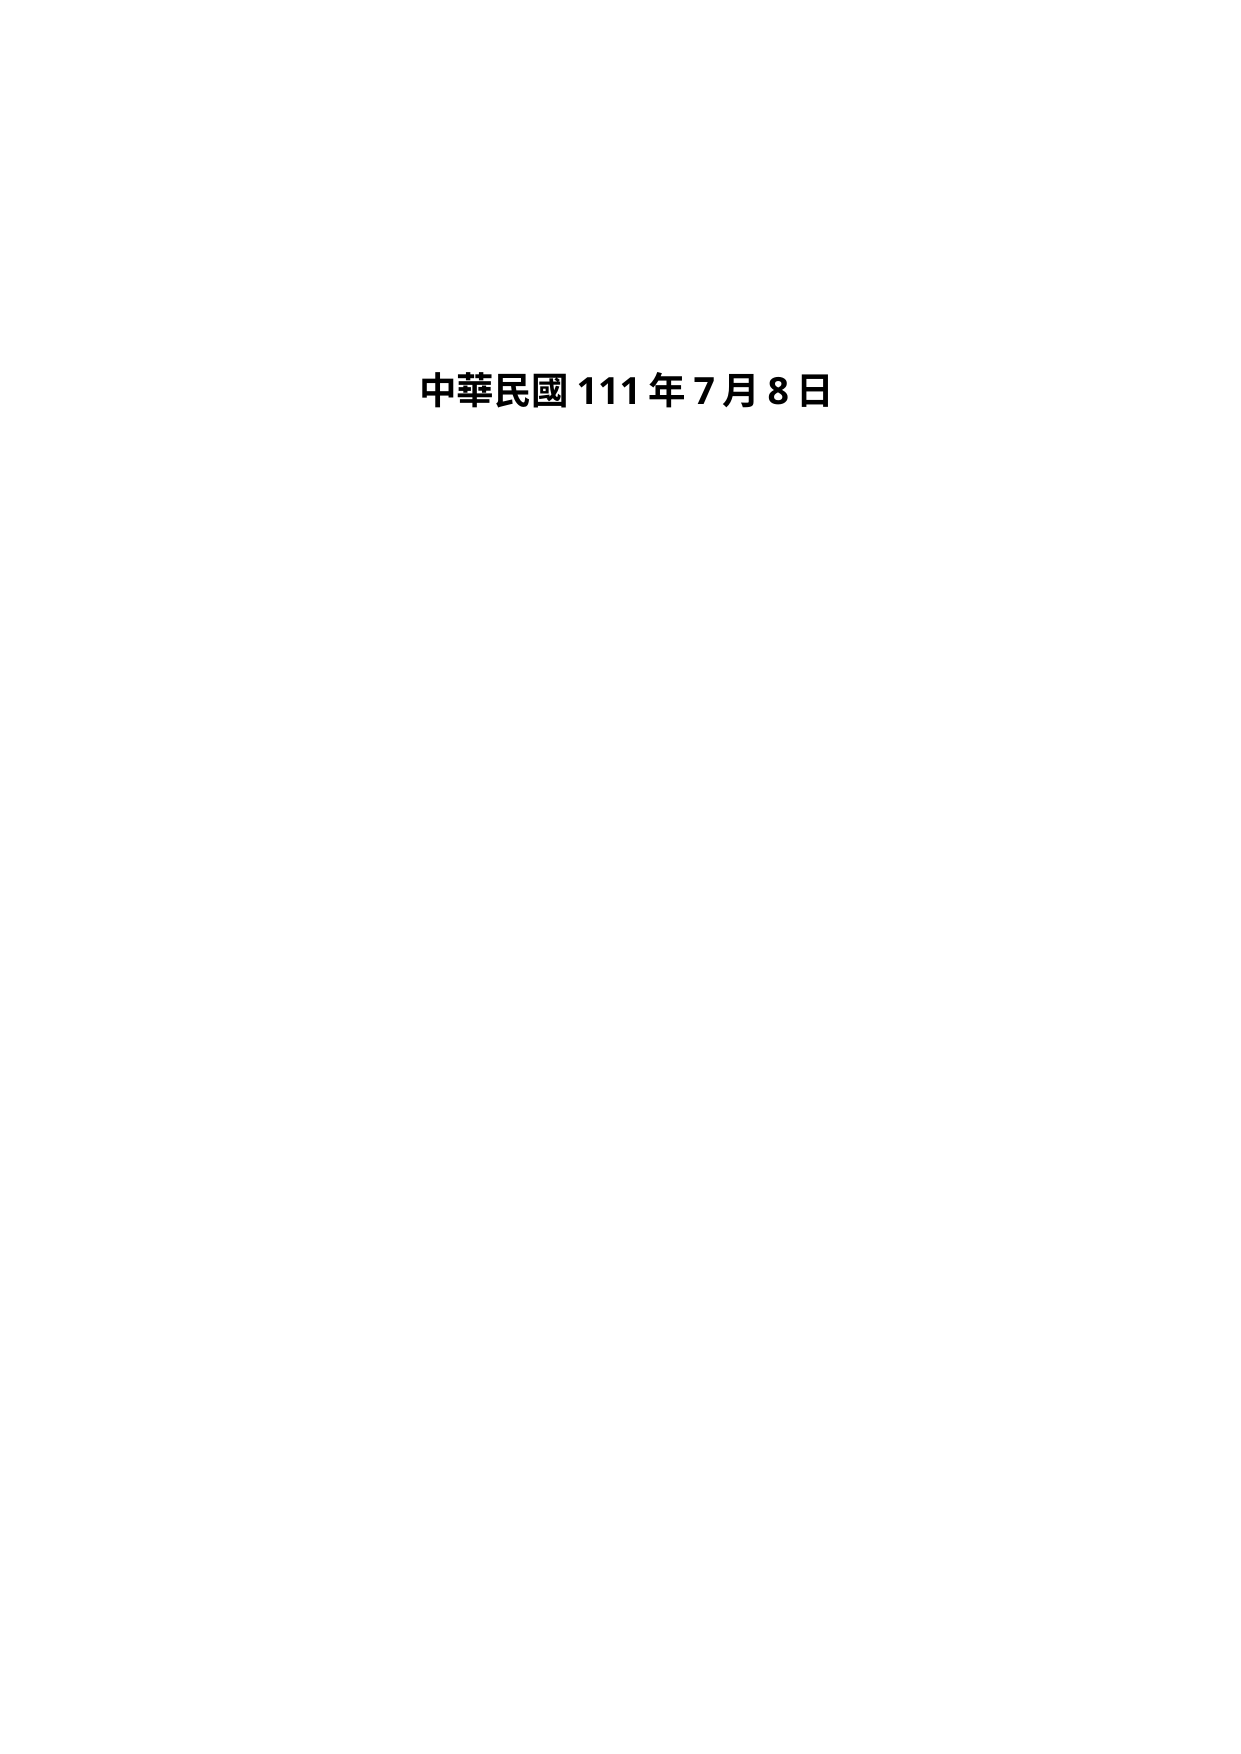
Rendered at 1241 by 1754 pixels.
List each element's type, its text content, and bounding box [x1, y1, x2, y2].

text 中華民國111年7月8日 [160, 351, 1092, 426]
